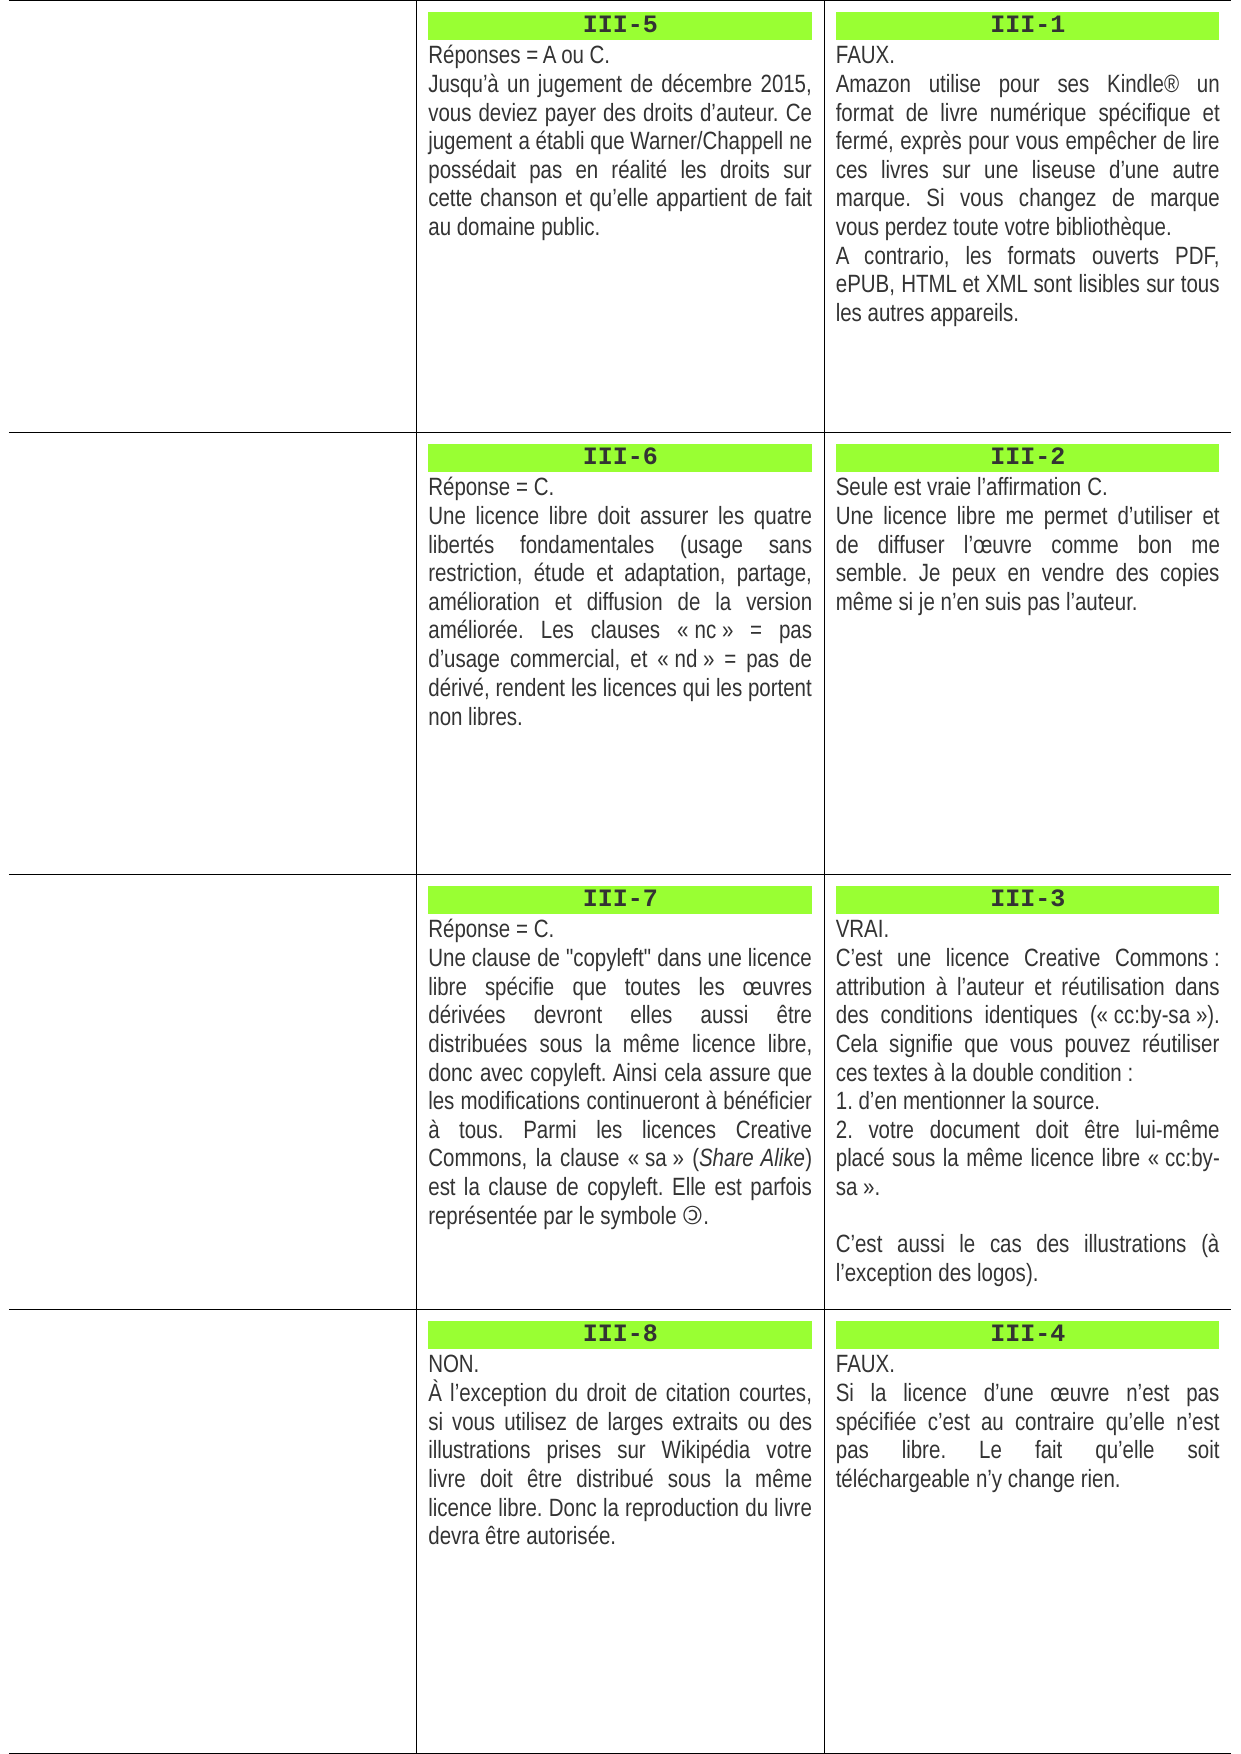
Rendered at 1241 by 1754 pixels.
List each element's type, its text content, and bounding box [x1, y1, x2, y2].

table_cell [9, 1310, 416, 1753]
table_cell III-4 FAUX. Si la licence d’une œuvre n’est pas spécifiée c’est au contraire qu’elle n’est pas libre. Le fait qu’elle soit téléchargeable n’y change rien. [825, 1310, 1231, 1753]
table_cell III-8 NON. À l’exception du droit de citation courtes, si vous utilisez de larges extraits ou des illustrations prises sur Wikipédia votre livre doit être distribué sous la même licence libre. Donc la reproduction du livre devra être autorisée. [417, 1310, 824, 1753]
table_cell III-2 Seule est vraie l’affirmation C. Une licence libre me permet d’utiliser et de diffuser l’œuvre comme bon me semble. Je peux en vendre des copies même si je n’en suis pas l’auteur. [825, 433, 1231, 874]
table_cell III-7 Réponse = C. Une clause de "copyleft" dans une licence libre spécifie que toutes les œuvres dérivées devront elles aussi être distribuées sous la même licence libre, donc avec copyleft. Ainsi cela assure que les modifications continueront à bénéficier à tous. Parmi les licences Creative Commons, la clause « sa » (Share Alike) est la clause de copyleft. Elle est parfois représentée par le symbole 🄯. [417, 875, 824, 1309]
table_cell III-3 VRAI. C’est une licence Creative Commons : attribution à l’auteur et réutilisation dans des conditions identiques (« cc:by-sa »). Cela signifie que vous pouvez réutiliser ces textes à la double condition : 1. d’en mentionner la source. 2. votre document doit être lui-même placé sous la même licence libre « cc:by-sa ». C’est aussi le cas des illustrations (à l’exception des logos). [825, 875, 1231, 1309]
table_cell III-1 FAUX. Amazon utilise pour ses Kindle® un format de livre numérique spécifique et fermé, exprès pour vous empêcher de lire ces livres sur une liseuse d’une autre marque. Si vous changez de marque vous perdez toute votre bibliothèque. A contrario, les formats ouverts PDF, ePUB, HTML et XML sont lisibles sur tous les autres appareils. [825, 1, 1231, 432]
table_cell [9, 1, 416, 432]
table_cell III-6 Réponse = C. Une licence libre doit assurer les quatre libertés fondamentales (usage sans restriction, étude et adaptation, partage, amélioration et diffusion de la version améliorée. Les clauses « nc » = pas d’usage commercial, et « nd » = pas de dérivé, rendent les licences qui les portent non libres. [417, 433, 824, 874]
table_cell [9, 433, 416, 874]
table_cell [9, 875, 416, 1309]
table_cell III-5 Réponses = A ou C. Jusqu’à un jugement de décembre 2015, vous deviez payer des droits d’auteur. Ce jugement a établi que Warner/Chappell ne possédait pas en réalité les droits sur cette chanson et qu’elle appartient de fait au domaine public. [417, 1, 824, 432]
